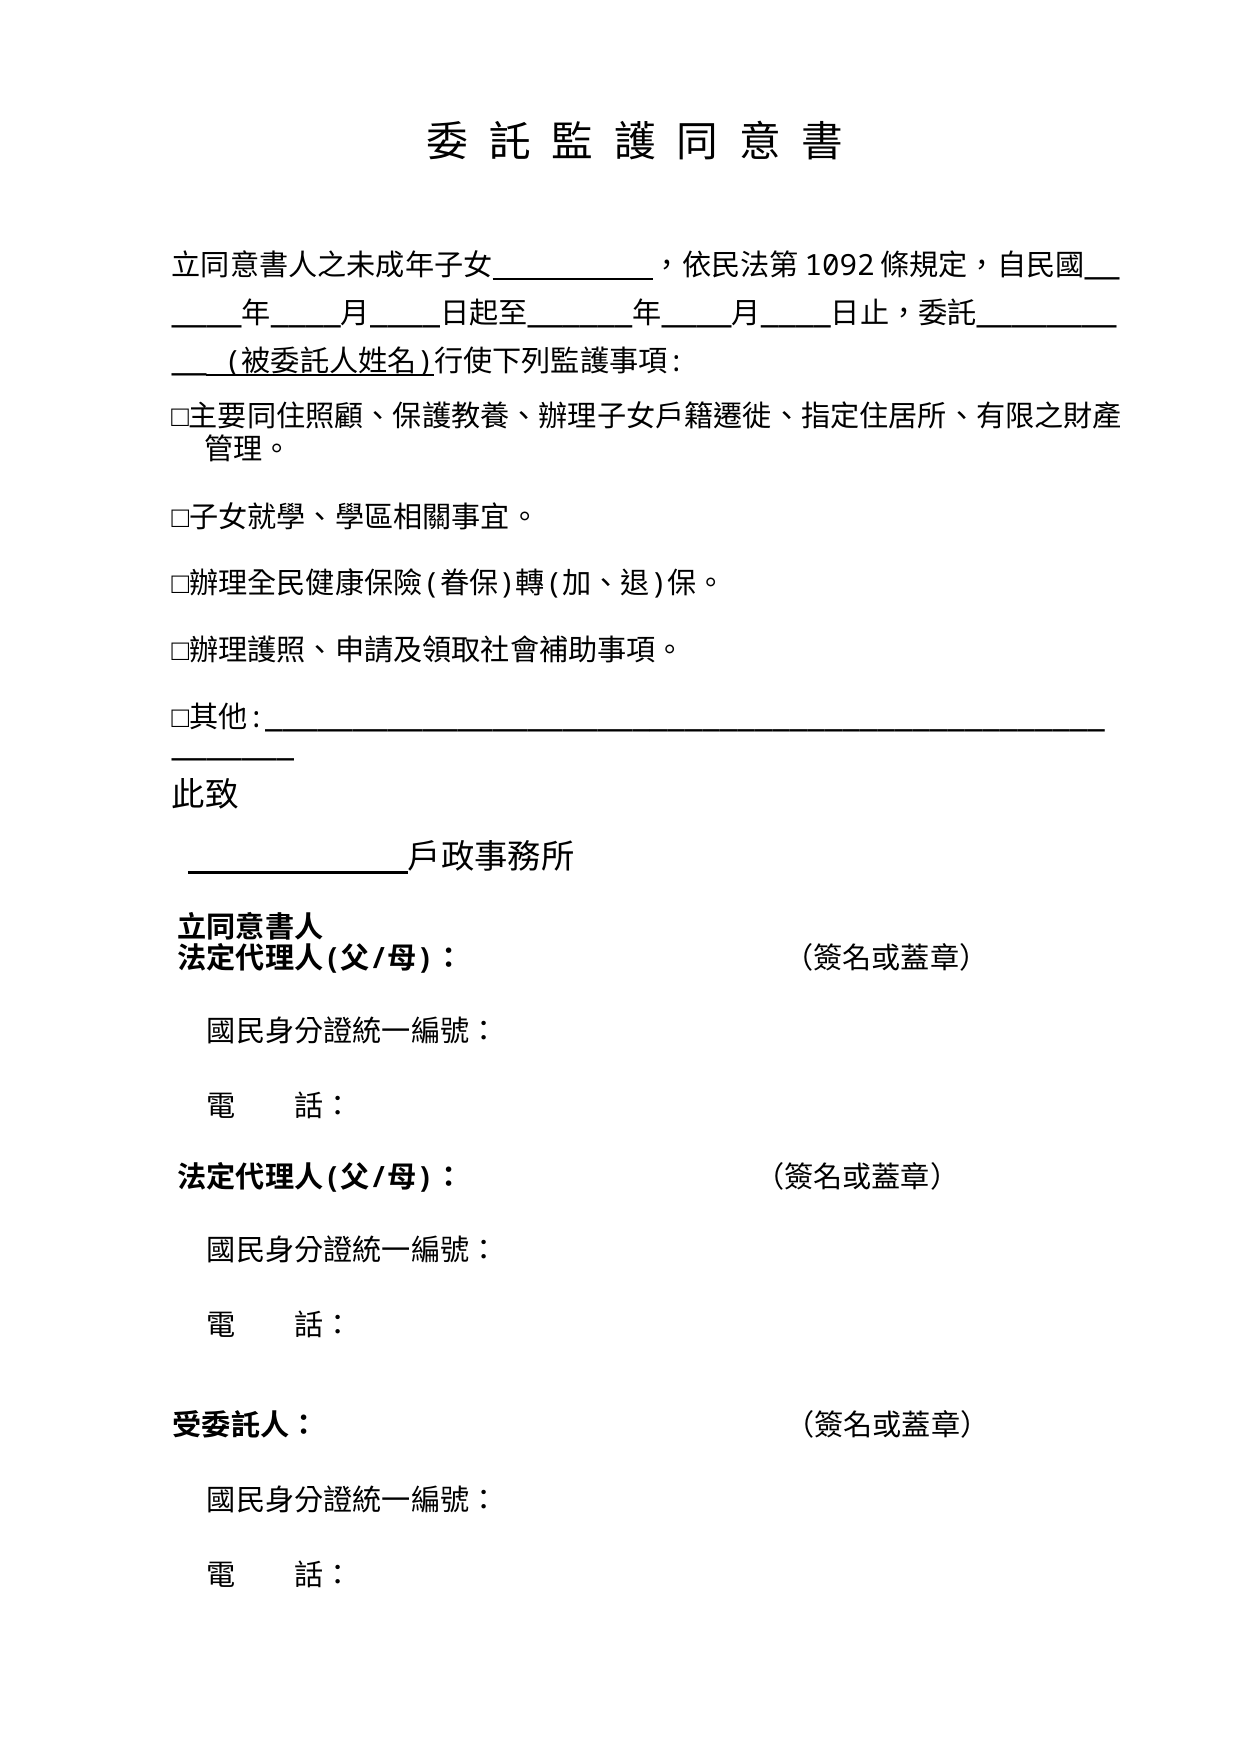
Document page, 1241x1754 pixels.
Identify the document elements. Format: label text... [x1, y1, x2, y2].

text □其他:_______________________________________________________ [171, 704, 1122, 762]
text 委託監護同意書 [148, 108, 1122, 168]
text 電 話： [207, 1281, 1122, 1343]
text 法定代理人(父/母)： （簽名或蓋章） [177, 1162, 1122, 1193]
text □主要同住照顧、保護教養、辦理子女戶籍遷徙、指定住居所、有限之財產管理。 [171, 400, 1122, 466]
text 國民身分證統一編號： [207, 1206, 1122, 1268]
text 國民身分證統一編號： [207, 987, 1122, 1050]
text 電 話： [207, 1062, 1122, 1125]
text 此致 [171, 781, 1122, 812]
text 立同意書人 [177, 912, 1122, 943]
text □辦理全民健康保險(眷保)轉(加、退)保。 [171, 571, 1122, 600]
text □辦理護照、申請及領取社會補助事項。 [171, 637, 1122, 666]
text 法定代理人(父/母)： （簽名或蓋章） [177, 943, 1122, 975]
text 電 話： [207, 1531, 1122, 1593]
text 國民身分證統一編號： [207, 1456, 1122, 1518]
text □子女就學、學區相關事宜。 [171, 504, 1122, 533]
text 受委託人： （簽名或蓋章） [172, 1381, 1122, 1443]
text 立同意書人之未成年子女 ，依民法第1092條規定，自民國______年____月____日起至______年____月____日止，委託__________ (被委託人姓名)行使下列監護事項: [171, 237, 1122, 381]
text 戶政事務所 [148, 843, 1122, 875]
